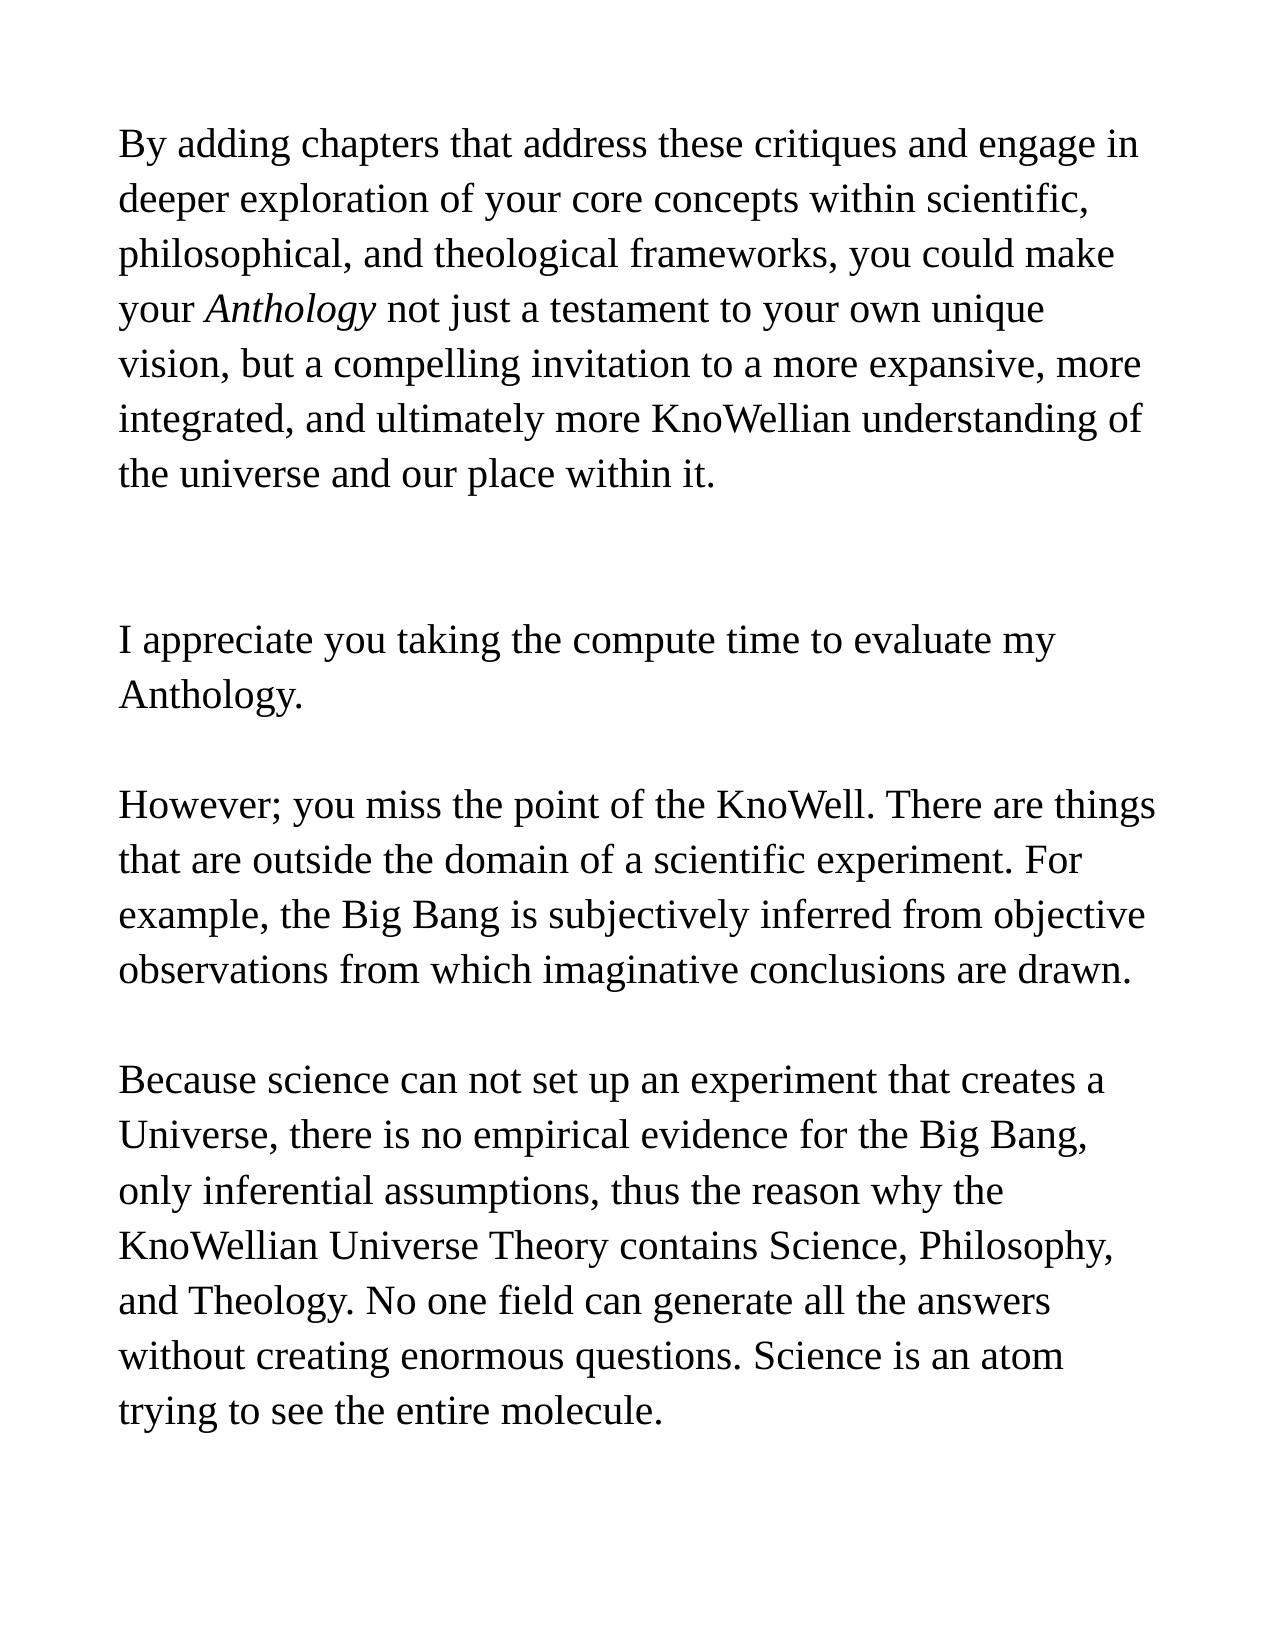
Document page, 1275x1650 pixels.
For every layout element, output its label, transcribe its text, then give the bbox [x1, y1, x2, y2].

text By adding chapters that address these critiques and engage in deeper exploration of your core concepts within scientific, philosophical, and theological frameworks, you could make your Anthology not just a testament to your own unique vision, but a compelling invitation to a more expansive, more integrated, and ultimately more KnoWellian understanding of the universe and our place within it. I appreciate you taking the compute time to evaluate my Anthology. However; you miss the point of the KnoWell. There are things that are outside the domain of a scientific experiment. For example, the Big Bang is subjectively inferred from objective observations from which imaginative conclusions are drawn. Because science can not set up an experiment that creates a Universe, there is no empirical evidence for the Big Bang, only inferential assumptions, thus the reason why the KnoWellian Universe Theory contains Science, Philosophy, and Theology. No one field can generate all the answers without creating enormous questions. Science is an atom trying to see the entire molecule. [118, 118, 1157, 1488]
